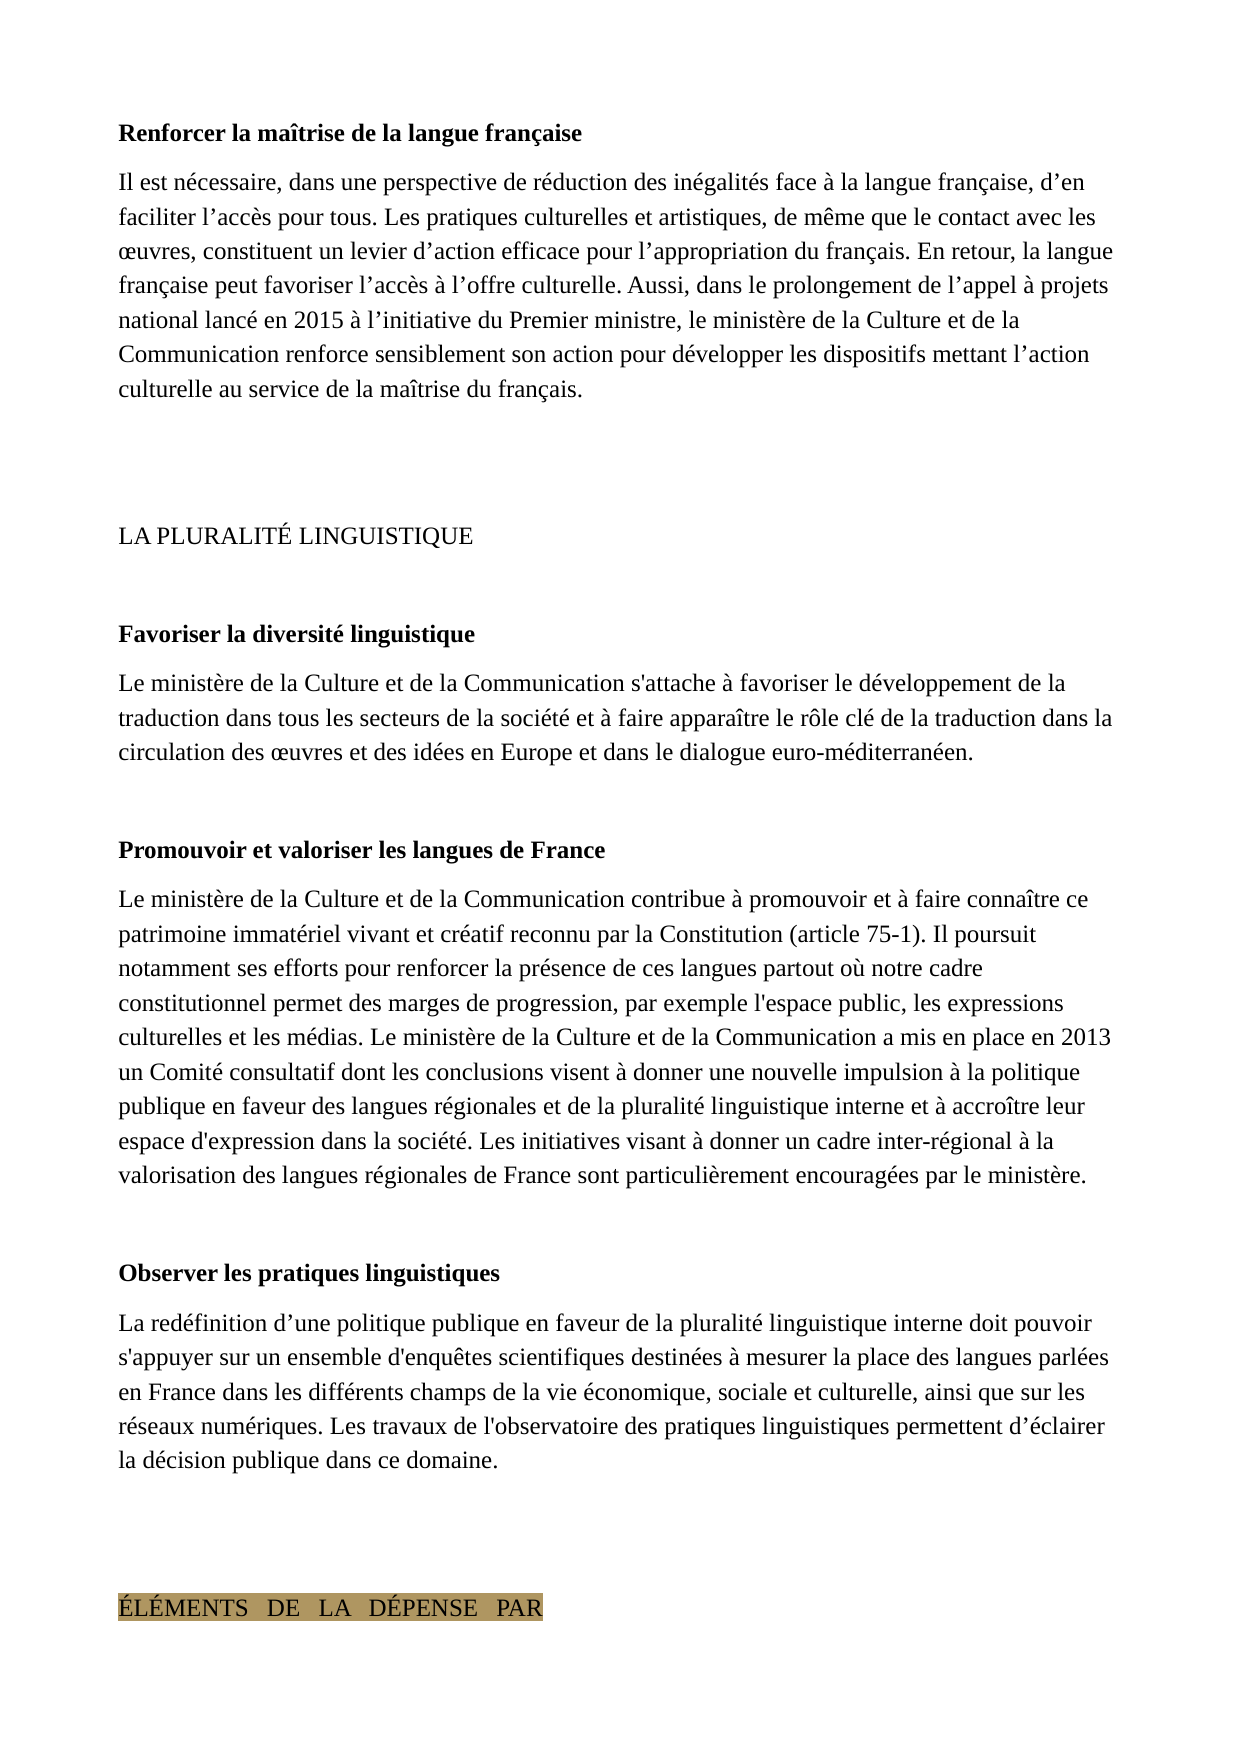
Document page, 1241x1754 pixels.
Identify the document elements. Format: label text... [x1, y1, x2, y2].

text Observer les pratiques linguistiques [118, 1258, 1122, 1287]
text Le ministère de la Culture et de la Communication contribue à promouvoir et à faire connaître ce patrimoine immatériel vivant et créatif reconnu par la Constitution (article 75-1). Il poursuit notamment ses efforts pour renforcer la présence de ces langues partout où notre cadre constitutionnel permet des marges de progression, par exemple l'espace public, les expressions culturelles et les médias. Le ministère de la Culture et de la Communication a mis en place en 2013 un Comité consultatif dont les conclusions visent à donner une nouvelle impulsion à la politique publique en faveur des langues régionales et de la pluralité linguistique interne et à accroître leur espace d'expression dans la société. Les initiatives visant à donner un cadre inter-régional à la valorisation des langues régionales de France sont particulièrement encouragées par le ministère. [118, 884, 1122, 1189]
text Il est nécessaire, dans une perspective de réduction des inégalités face à la langue française, d’en faciliter l’accès pour tous. Les pratiques culturelles et artistiques, de même que le contact avec les œuvres, constituent un levier d’action efficace pour l’appropriation du français. En retour, la langue française peut favoriser l’accès à l’offre culturelle. Aussi, dans le prolongement de l’appel à projets national lancé en 2015 à l’initiative du Premier ministre, le ministère de la Culture et de la Communication renforce sensiblement son action pour développer les dispositifs mettant l’action culturelle au service de la maîtrise du français. [118, 167, 1122, 403]
text La redéfinition d’une politique publique en faveur de la pluralité linguistique interne doit pouvoir s'appuyer sur un ensemble d'enquêtes scientifiques destinées à mesurer la place des langues parlées en France dans les différents champs de la vie économique, sociale et culturelle, ainsi que sur les réseaux numériques. Les travaux de l'observatoire des pratiques linguistiques permettent d’éclairer la décision publique dans ce domaine. [118, 1308, 1122, 1474]
text Le ministère de la Culture et de la Communication s'attache à favoriser le développement de la traduction dans tous les secteurs de la société et à faire apparaître le rôle clé de la traduction dans la circulation des œuvres et des idées en Europe et dans le dialogue euro-méditerranéen. [118, 668, 1122, 766]
text LA PLURALITÉ LINGUISTIQUE [118, 521, 1122, 550]
text Renforcer la maîtrise de la langue française [118, 118, 1122, 147]
text Favoriser la diversité linguistique [118, 619, 1122, 648]
text Promouvoir et valoriser les langues de France [118, 836, 1122, 864]
table_header éléments de la dépense par [118, 1593, 543, 1621]
